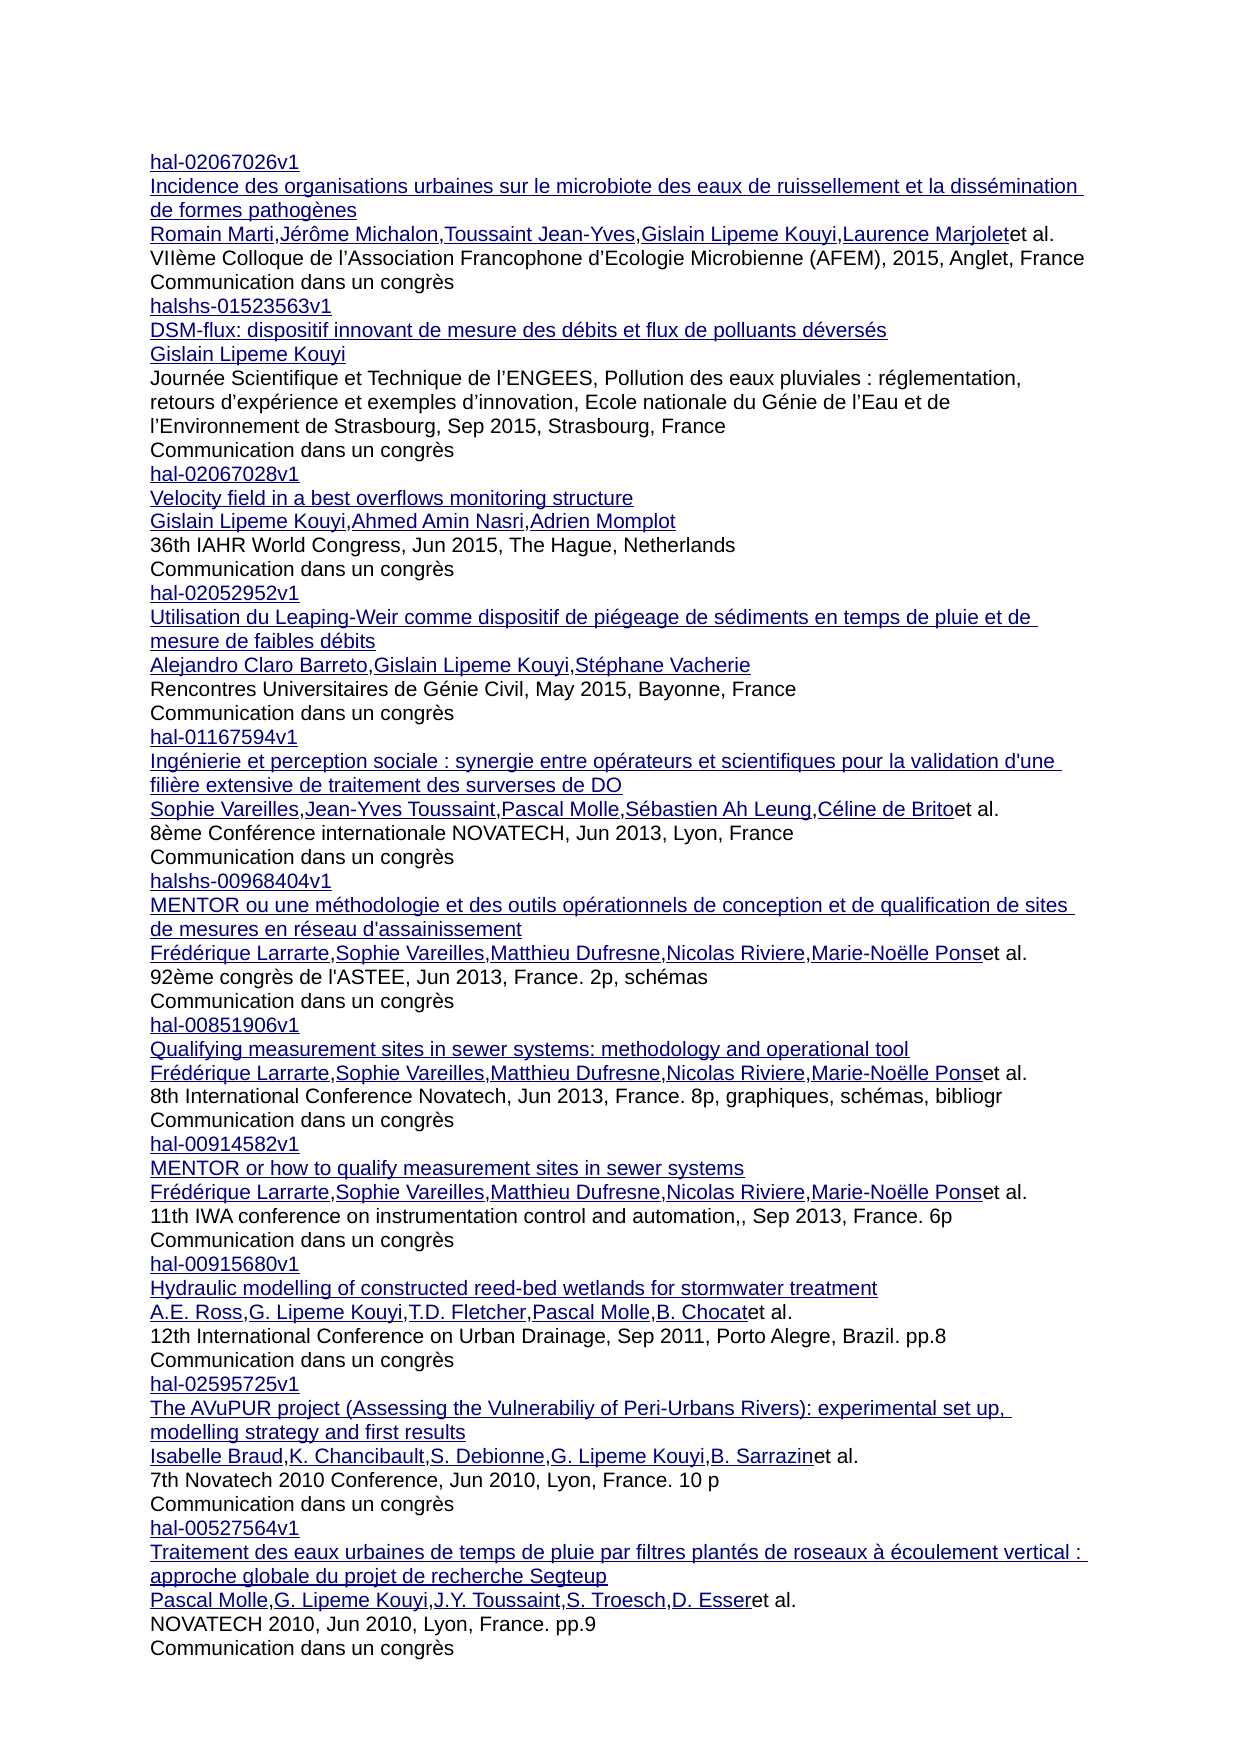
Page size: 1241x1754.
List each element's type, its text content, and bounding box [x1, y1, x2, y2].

table_cell MENTOR or how to qualify measurement sites in sewer systems Frédérique Larrarte,Sophie Vareilles,Matthieu Dufresne,Nicolas Riviere,Marie-Noëlle Ponset al. 11th IWA conference on instrumentation control and automation,, Sep 2013, France. 6p Communication dans un congrès hal-00915680v1 [150, 1156, 1090, 1276]
table_cell DSM-flux: dispositif innovant de mesure des débits et flux de polluants déversés Gislain Lipeme Kouyi Journée Scientifique et Technique de l’ENGEES, Pollution des eaux pluviales : réglementation, retours d’expérience et exemples d’innovation, Ecole nationale du Génie de l’Eau et de l’Environnement de Strasbourg, Sep 2015, Strasbourg, France Communication dans un congrès hal-02067028v1 [150, 318, 1090, 485]
table_cell MENTOR ou une méthodologie et des outils opérationnels de conception et de qualification de sites de mesures en réseau d'assainissement Frédérique Larrarte,Sophie Vareilles,Matthieu Dufresne,Nicolas Riviere,Marie-Noëlle Ponset al. 92ème congrès de l'ASTEE, Jun 2013, France. 2p, schémas Communication dans un congrès hal-00851906v1 [150, 893, 1090, 1036]
table_cell Incidence des organisations urbaines sur le microbiote des eaux de ruissellement et la dissémination de formes pathogènes Romain Marti,Jérôme Michalon,Toussaint Jean-Yves,Gislain Lipeme Kouyi,Laurence Marjoletet al. VIIème Colloque de l’Association Francophone d’Ecologie Microbienne (AFEM), 2015, Anglet, France Communication dans un congrès halshs-01523563v1 [150, 174, 1090, 318]
table_cell The AVuPUR project (Assessing the Vulnerabiliy of Peri-Urbans Rivers): experimental set up, modelling strategy and first results Isabelle Braud,K. Chancibault,S. Debionne,G. Lipeme Kouyi,B. Sarrazinet al. 7th Novatech 2010 Conference, Jun 2010, Lyon, France. 10 p Communication dans un congrès hal-00527564v1 [150, 1396, 1090, 1539]
table_cell Velocity field in a best overflows monitoring structure Gislain Lipeme Kouyi,Ahmed Amin Nasri,Adrien Momplot 36th IAHR World Congress, Jun 2015, The Hague, Netherlands Communication dans un congrès hal-02052952v1 [150, 485, 1090, 605]
table_cell Traitement des eaux urbaines de temps de pluie par filtres plantés de roseaux à écoulement vertical : approche globale du projet de recherche Segteup Pascal Molle,G. Lipeme Kouyi,J.Y. Toussaint,S. Troesch,D. Esseret al. NOVATECH 2010, Jun 2010, Lyon, France. pp.9 Communication dans un congrès [150, 1540, 1090, 1659]
table_cell Ingénierie et perception sociale : synergie entre opérateurs et scientifiques pour la validation d'une filière extensive de traitement des surverses de DO Sophie Vareilles,Jean-Yves Toussaint,Pascal Molle,Sébastien Ah Leung,Céline de Britoet al. 8ème Conférence internationale NOVATECH, Jun 2013, Lyon, France Communication dans un congrès halshs-00968404v1 [150, 749, 1090, 893]
table_cell Hydraulic modelling of constructed reed-bed wetlands for stormwater treatment A.E. Ross,G. Lipeme Kouyi,T.D. Fletcher,Pascal Molle,B. Chocatet al. 12th International Conference on Urban Drainage, Sep 2011, Porto Alegre, Brazil. pp.8 Communication dans un congrès hal-02595725v1 [150, 1276, 1090, 1396]
table_cell hal-02067026v1 [150, 150, 1090, 174]
table_cell Qualifying measurement sites in sewer systems: methodology and operational tool Frédérique Larrarte,Sophie Vareilles,Matthieu Dufresne,Nicolas Riviere,Marie-Noëlle Ponset al. 8th International Conference Novatech, Jun 2013, France. 8p, graphiques, schémas, bibliogr Communication dans un congrès hal-00914582v1 [150, 1036, 1090, 1156]
table_cell Utilisation du Leaping-Weir comme dispositif de piégeage de sédiments en temps de pluie et de mesure de faibles débits Alejandro Claro Barreto,Gislain Lipeme Kouyi,Stéphane Vacherie Rencontres Universitaires de Génie Civil, May 2015, Bayonne, France Communication dans un congrès hal-01167594v1 [150, 605, 1090, 749]
